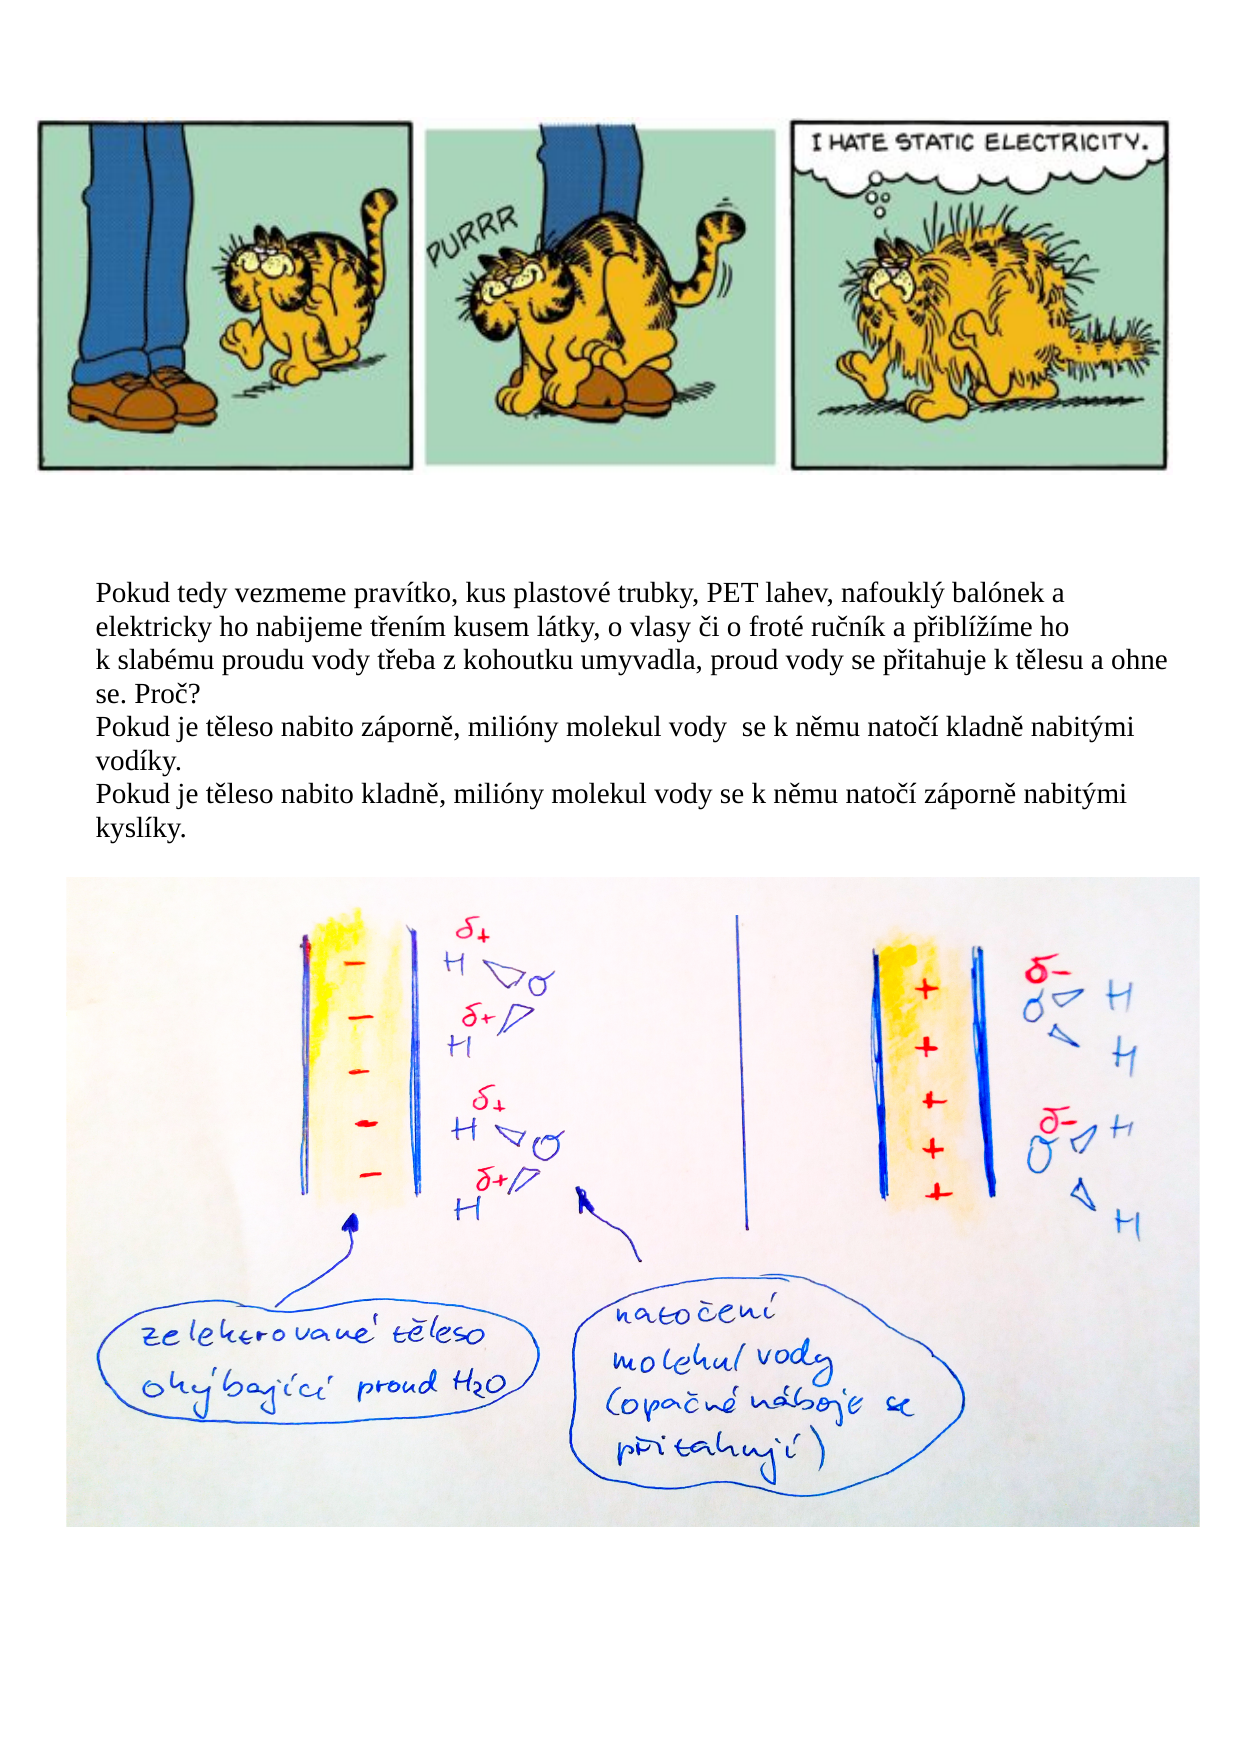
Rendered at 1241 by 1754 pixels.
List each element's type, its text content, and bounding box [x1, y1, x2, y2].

text Pokud je těleso nabito kladně, milióny molekul vody se k němu natočí záporně nabitými kyslíky. [95, 776, 1170, 843]
text Pokud je těleso nabito záporně, milióny molekul vody se k němu natočí kladně nabitými vodíky. [95, 709, 1170, 776]
picture [66, 877, 1200, 1527]
text Pokud tedy vezmeme pravítko, kus plastové trubky, PET lahev, nafouklý balónek a elektricky ho nabijeme třením kusem látky, o vlasy či o froté ručník a přiblížíme ho [95, 575, 1170, 642]
picture [34, 117, 1173, 475]
text k slabému proudu vody třeba z kohoutku umyvadla, proud vody se přitahuje k tělesu a ohne se. Proč? [95, 642, 1170, 709]
